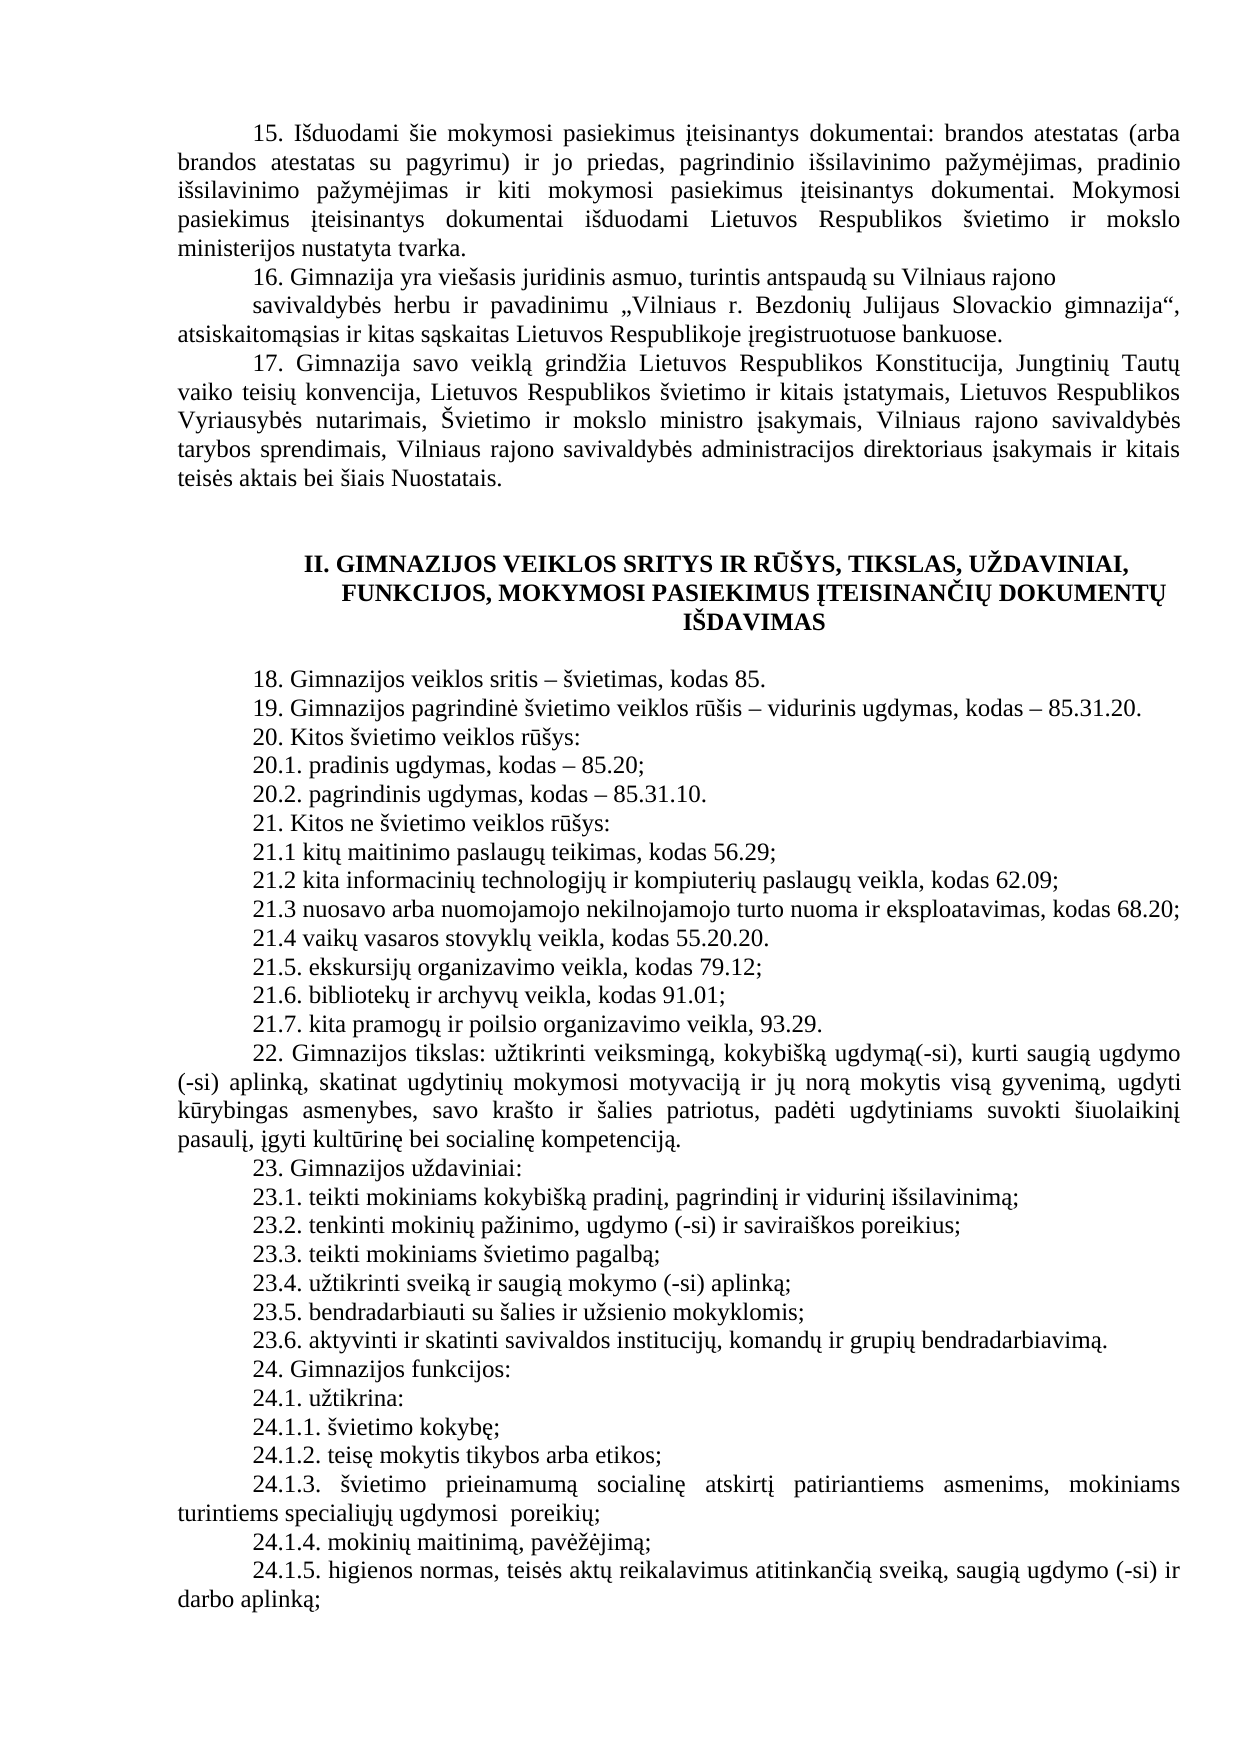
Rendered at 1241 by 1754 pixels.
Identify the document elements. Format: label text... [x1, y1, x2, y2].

text 24.1. užtikrina: [177, 1383, 1181, 1412]
subtitle II. GIMNAZIJOS VEIKLOS SRITYS IR RŪŠYS, TIKSLAS, UŽDAVINIAI, FUNKCIJOS, MOKYMOSI PASIEKIMUS ĮTEISINANČIŲ DOKUMENTŲ IŠDAVIMAS [252, 549, 1181, 636]
text 21.4 vaikų vasaros stovyklų veikla, kodas 55.20.20. [177, 923, 1181, 952]
text 20.1. pradinis ugdymas, kodas – 85.20; [177, 751, 1181, 779]
text 23.6. aktyvinti ir skatinti savivaldos institucijų, komandų ir grupių bendradarbiavimą. [177, 1326, 1181, 1354]
text 21.3 nuosavo arba nuomojamojo nekilnojamojo turto nuoma ir eksploatavimas, kodas 68.20; [177, 894, 1181, 923]
text 24.1.5. higienos normas, teisės aktų reikalavimus atitinkančią sveiką, saugią ugdymo (-si) ir darbo aplinką; [177, 1556, 1181, 1613]
text 22. Gimnazijos tikslas: užtikrinti veiksmingą, kokybišką ugdymą(-si), kurti saugią ugdymo (-si) aplinką, skatinat ugdytinių mokymosi motyvaciją ir jų norą mokytis visą gyvenimą, ugdyti kūrybingas asmenybes, savo krašto ir šalies patriotus, padėti ugdytiniams suvokti šiuolaikinį pasaulį, įgyti kultūrinę bei socialinę kompetenciją. [177, 1038, 1181, 1153]
text 16. Gimnazija yra viešasis juridinis asmuo, turintis antspaudą su Vilniaus rajono [177, 262, 1181, 291]
text 24. Gimnazijos funkcijos: [177, 1354, 1181, 1383]
text 20. Kitos švietimo veiklos rūšys: [177, 722, 1181, 751]
text 21. Kitos ne švietimo veiklos rūšys: [177, 808, 1181, 837]
text 23.4. užtikrinti sveiką ir saugią mokymo (-si) aplinką; [177, 1268, 1181, 1297]
text 21.7. kita pramogų ir poilsio organizavimo veikla, 93.29. [177, 1009, 1181, 1038]
text 23.2. tenkinti mokinių pažinimo, ugdymo (-si) ir saviraiškos poreikius; [177, 1211, 1181, 1239]
text 24.1.2. teisę mokytis tikybos arba etikos; [177, 1441, 1181, 1469]
text 23.1. teikti mokiniams kokybišką pradinį, pagrindinį ir vidurinį išsilavinimą; [177, 1182, 1181, 1211]
text 20.2. pagrindinis ugdymas, kodas – 85.31.10. [177, 779, 1181, 808]
text 15. Išduodami šie mokymosi pasiekimus įteisinantys dokumentai: brandos atestatas (arba brandos atestatas su pagyrimu) ir jo priedas, pagrindinio išsilavinimo pažymėjimas, pradinio išsilavinimo pažymėjimas ir kiti mokymosi pasiekimus įteisinantys dokumentai. Mokymosi pasiekimus įteisinantys dokumentai išduodami Lietuvos Respublikos švietimo ir mokslo ministerijos nustatyta tvarka. [177, 118, 1181, 262]
text 21.6. bibliotekų ir archyvų veikla, kodas 91.01; [177, 981, 1181, 1009]
text 17. Gimnazija savo veiklą grindžia Lietuvos Respublikos Konstitucija, Jungtinių Tautų vaiko teisių konvencija, Lietuvos Respublikos švietimo ir kitais įstatymais, Lietuvos Respublikos Vyriausybės nutarimais, Švietimo ir mokslo ministro įsakymais, Vilniaus rajono savivaldybės tarybos sprendimais, Vilniaus rajono savivaldybės administracijos direktoriaus įsakymais ir kitais teisės aktais bei šiais Nuostatais. [177, 348, 1181, 492]
text 18. Gimnazijos veiklos sritis – švietimas, kodas 85. [177, 664, 1181, 693]
text savivaldybės herbu ir pavadinimu „Vilniaus r. Bezdonių Julijaus Slovackio gimnazija“, atsiskaitomąsias ir kitas sąskaitas Lietuvos Respublikoje įregistruotuose bankuose. [177, 291, 1181, 348]
text 21.5. ekskursijų organizavimo veikla, kodas 79.12; [177, 952, 1181, 981]
text 24.1.3. švietimo prieinamumą socialinę atskirtį patiriantiems asmenims, mokiniams turintiems specialiųjų ugdymosi poreikių; [177, 1469, 1181, 1527]
text 23. Gimnazijos uždaviniai: [177, 1153, 1181, 1182]
text 23.3. teikti mokiniams švietimo pagalbą; [177, 1239, 1181, 1268]
text 23.5. bendradarbiauti su šalies ir užsienio mokyklomis; [177, 1297, 1181, 1326]
text 21.1 kitų maitinimo paslaugų teikimas, kodas 56.29; [177, 837, 1181, 866]
text 19. Gimnazijos pagrindinė švietimo veiklos rūšis – vidurinis ugdymas, kodas – 85.31.20. [177, 693, 1181, 722]
text 21.2 kita informacinių technologijų ir kompiuterių paslaugų veikla, kodas 62.09; [177, 866, 1181, 894]
text 24.1.4. mokinių maitinimą, pavėžėjimą; [177, 1527, 1181, 1556]
text 24.1.1. švietimo kokybę; [177, 1412, 1181, 1441]
